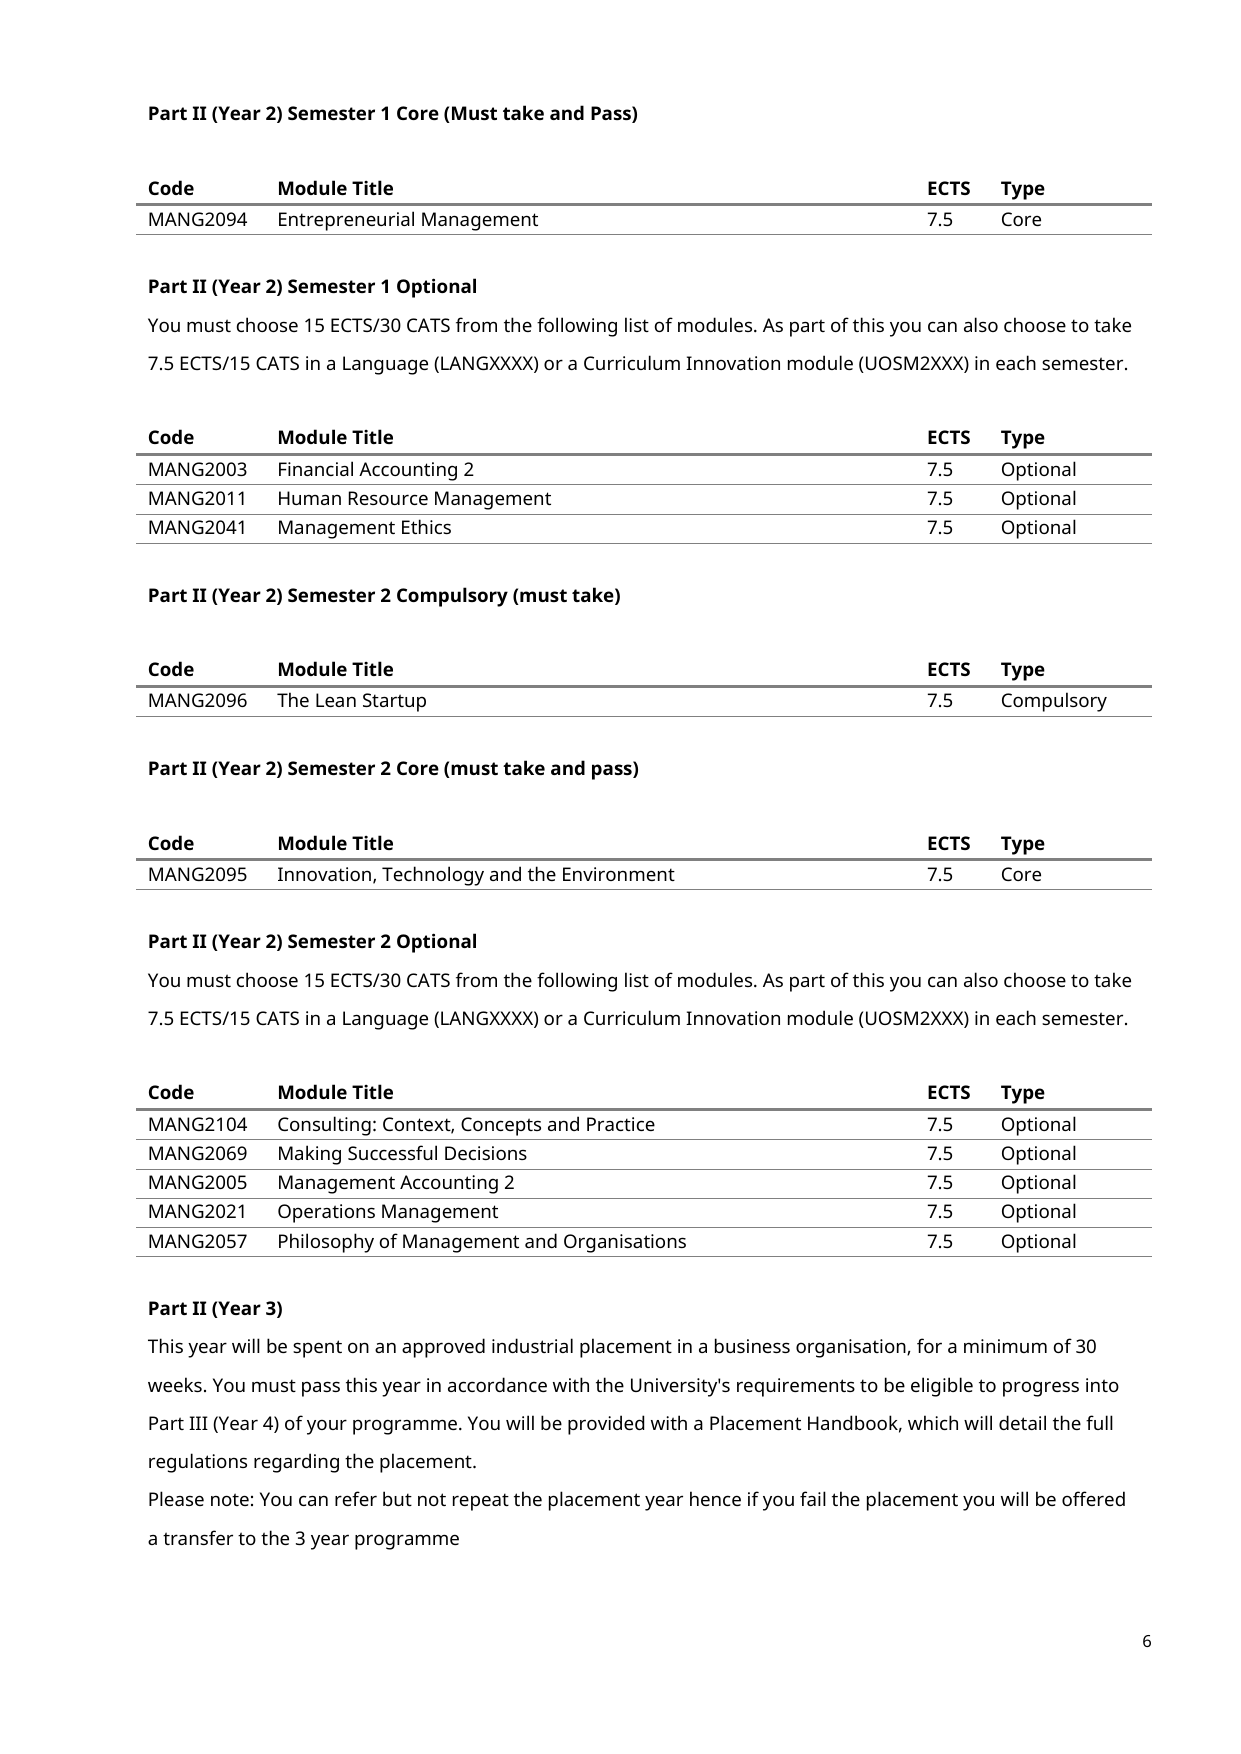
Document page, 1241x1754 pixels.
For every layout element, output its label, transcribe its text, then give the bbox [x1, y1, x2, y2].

table_cell Part II (Year 2) Semester 2 Compulsory (must take) [136, 544, 1152, 656]
table_cell Optional [989, 1140, 1152, 1168]
table_cell Type [989, 425, 1152, 453]
table_cell Type [989, 830, 1152, 858]
table_cell MANG2069 [136, 1140, 266, 1168]
table_cell 7.5 [916, 861, 989, 889]
table_cell Code [136, 425, 266, 453]
table_cell Module Title [266, 830, 916, 858]
table_cell 7.5 [916, 1140, 989, 1168]
table_cell Innovation, Technology and the Environment [266, 861, 916, 889]
table_cell 7.5 [916, 456, 989, 484]
table_cell MANG2094 [136, 206, 266, 234]
table_cell ECTS [916, 1080, 989, 1108]
table_cell 7.5 [916, 688, 989, 716]
table_cell Management Ethics [266, 515, 916, 543]
table_cell Code [136, 656, 266, 685]
table_cell 7.5 [916, 1170, 989, 1198]
table_cell Making Successful Decisions [266, 1140, 916, 1168]
table_cell Philosophy of Management and Organisations [266, 1228, 916, 1256]
table_cell MANG2005 [136, 1170, 266, 1198]
table_cell 7.5 [916, 206, 989, 234]
table_cell Financial Accounting 2 [266, 456, 916, 484]
table_cell Module Title [266, 1080, 916, 1108]
table_cell 7.5 [916, 1199, 989, 1227]
table_cell Optional [989, 456, 1152, 484]
table_cell MANG2104 [136, 1111, 266, 1139]
table_cell MANG2095 [136, 861, 266, 889]
table_cell Optional [989, 1111, 1152, 1139]
table_cell MANG2003 [136, 456, 266, 484]
table_cell Part II (Year 3) This year will be spent on an approved industrial placement in a business organisation, for a minimum of 30 weeks. You must pass this year in accordance with the University's requirements to be eligible to progress into Part III (Year 4) of your programme. You will be provided with a Placement Handbook, which will detail the full regulations regarding the placement. Please note: You can refer but not repeat the placement year hence if you fail the placement you will be offered a transfer to the 3 year programme [136, 1257, 1152, 1603]
table_cell Code [136, 830, 266, 858]
table_cell ECTS [916, 425, 989, 453]
table_cell MANG2057 [136, 1228, 266, 1256]
table_cell MANG2041 [136, 515, 266, 543]
table_cell Type [989, 175, 1152, 203]
table_cell 7.5 [916, 515, 989, 543]
table_cell Part II (Year 2) Semester 2 Optional You must choose 15 ECTS/30 CATS from the following list of modules. As part of this you can also choose to take 7.5 ECTS/15 CATS in a Language (LANGXXXX) or a Curriculum Innovation module (UOSM2XXX) in each semester. [136, 890, 1152, 1079]
table_cell Module Title [266, 656, 916, 685]
table_cell Core [989, 861, 1152, 889]
table_cell Code [136, 175, 266, 203]
table_cell Optional [989, 1228, 1152, 1256]
table_cell The Lean Startup [266, 688, 916, 716]
table_cell MANG2021 [136, 1199, 266, 1227]
table_cell MANG2011 [136, 485, 266, 513]
table_cell 7.5 [916, 485, 989, 513]
table_cell Module Title [266, 425, 916, 453]
table_cell Optional [989, 1170, 1152, 1198]
table_cell Core [989, 206, 1152, 234]
table_cell ECTS [916, 656, 989, 685]
table_cell Code [136, 1080, 266, 1108]
table_cell 7.5 [916, 1228, 989, 1256]
table_cell Operations Management [266, 1199, 916, 1227]
table_cell Compulsory [989, 688, 1152, 716]
table_cell Entrepreneurial Management [266, 206, 916, 234]
table_cell MANG2096 [136, 688, 266, 716]
table_cell Part II (Year 2) Semester 2 Core (must take and pass) [136, 717, 1152, 830]
table_cell Part II (Year 2) Semester 1 Optional You must choose 15 ECTS/30 CATS from the following list of modules. As part of this you can also choose to take 7.5 ECTS/15 CATS in a Language (LANGXXXX) or a Curriculum Innovation module (UOSM2XXX) in each semester. [136, 235, 1152, 424]
table_cell Part II (Year 2) Semester 1 Core (Must take and Pass) [136, 99, 1152, 175]
table_cell Type [989, 656, 1152, 685]
table_cell Module Title [266, 175, 916, 203]
table_cell Management Accounting 2 [266, 1170, 916, 1198]
table_cell Type [989, 1080, 1152, 1108]
table_cell Optional [989, 1199, 1152, 1227]
table_cell Human Resource Management [266, 485, 916, 513]
table_cell Optional [989, 485, 1152, 513]
table_cell ECTS [916, 830, 989, 858]
table_cell Optional [989, 515, 1152, 543]
table_cell 7.5 [916, 1111, 989, 1139]
table_cell ECTS [916, 175, 989, 203]
table_cell Consulting: Context, Concepts and Practice [266, 1111, 916, 1139]
